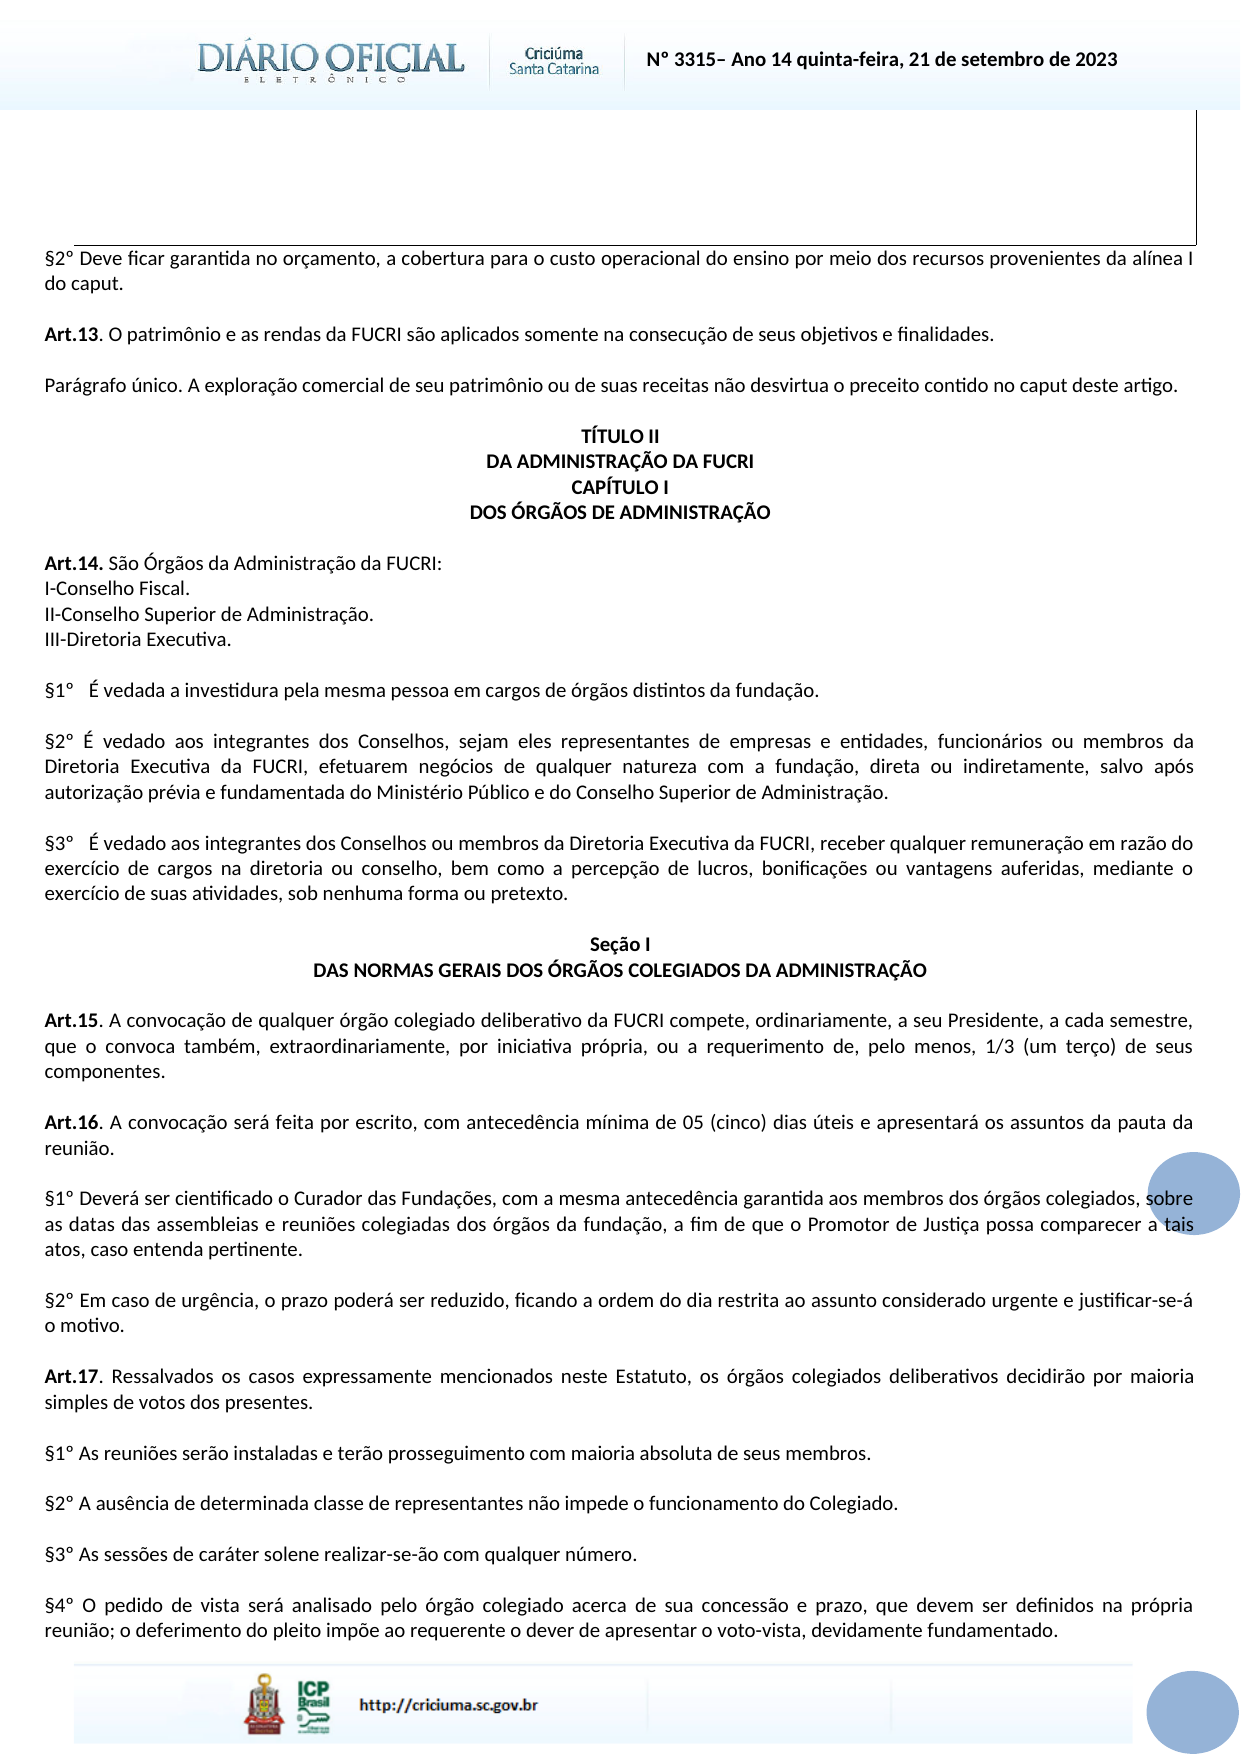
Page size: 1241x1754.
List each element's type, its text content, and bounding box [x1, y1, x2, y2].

text Art.17. Ressalvados os casos expressamente mencionados neste Estatuto, os órgãos colegiados deliberativos decidirão por maioria simples de votos dos presentes. [44, 1363, 1196, 1414]
text II-Conselho Superior de Administração. [44, 601, 1196, 626]
text TÍTULO II [44, 423, 1196, 448]
text Art.14. São Órgãos da Administração da FUCRI: [44, 550, 1196, 576]
text Seção I [44, 931, 1196, 957]
text §1º É vedada a investidura pela mesma pessoa em cargos de órgãos distintos da fundação. [44, 677, 1196, 703]
text Parágrafo único. A exploração comercial de seu patrimônio ou de suas receitas não desvirtua o preceito contido no caput deste artigo. [44, 372, 1196, 398]
text §1º Deverá ser cientificado o Curador das Fundações, com a mesma antecedência garantida aos membros dos órgãos colegiados, sobre as datas das assembleias e reuniões colegiadas dos órgãos da fundação, a fim de que o Promotor de Justiça possa comparecer a tais atos, caso entenda pertinente. [44, 1186, 1196, 1262]
text I-Conselho Fiscal. [44, 576, 1196, 601]
text §4º O pedido de vista será analisado pelo órgão colegiado acerca de sua concessão e prazo, que devem ser definidos na própria reunião; o deferimento do pleito impõe ao requerente o dever de apresentar o voto-vista, devidamente fundamentado. [44, 1592, 1196, 1643]
text §1º As reuniões serão instaladas e terão prosseguimento com maioria absoluta de seus membros. [44, 1440, 1196, 1465]
text §2º Em caso de urgência, o prazo poderá ser reduzido, ficando a ordem do dia restrita ao assunto considerado urgente e justificar-se-á o motivo. [44, 1287, 1196, 1338]
text DAS NORMAS GERAIS DOS ÓRGÃOS COLEGIADOS DA ADMINISTRAÇÃO [44, 957, 1196, 982]
text §3º As sessões de caráter solene realizar-se-ão com qualquer número. [44, 1541, 1196, 1567]
text Art.16. A convocação será feita por escrito, com antecedência mínima de 05 (cinco) dias úteis e apresentará os assuntos da pauta da reunião. [44, 1109, 1196, 1160]
text CAPÍTULO I [44, 474, 1196, 499]
text Art.13. O patrimônio e as rendas da FUCRI são aplicados somente na consecução de seus objetivos e finalidades. [44, 321, 1196, 347]
text §2º A ausência de determinada classe de representantes não impede o funcionamento do Colegiado. [44, 1491, 1196, 1516]
text §2º É vedado aos integrantes dos Conselhos, sejam eles representantes de empresas e entidades, funcionários ou membros da Diretoria Executiva da FUCRI, efetuarem negócios de qualquer natureza com a fundação, direta ou indiretamente, salvo após autorização prévia e fundamentada do Ministério Público e do Conselho Superior de Administração. [44, 728, 1196, 804]
text DA ADMINISTRAÇÃO DA FUCRI [44, 448, 1196, 474]
text §3º É vedado aos integrantes dos Conselhos ou membros da Diretoria Executiva da FUCRI, receber qualquer remuneração em razão do exercício de cargos na diretoria ou conselho, bem como a percepção de lucros, bonificações ou vantagens auferidas, mediante o exercício de suas atividades, sob nenhuma forma ou pretexto. [44, 830, 1196, 906]
text Art.15. A convocação de qualquer órgão colegiado deliberativo da FUCRI compete, ordinariamente, a seu Presidente, a cada semestre, que o convoca também, extraordinariamente, por iniciativa própria, ou a requerimento de, pelo menos, 1/3 (um terço) de seus componentes. [44, 1008, 1196, 1084]
text III-Diretoria Executiva. [44, 626, 1196, 652]
text DOS ÓRGÃOS DE ADMINISTRAÇÃO [44, 499, 1196, 525]
text §2º Deve ficar garantida no orçamento, a cobertura para o custo operacional do ensino por meio dos recursos provenientes da alínea I do caput. [44, 245, 1196, 296]
